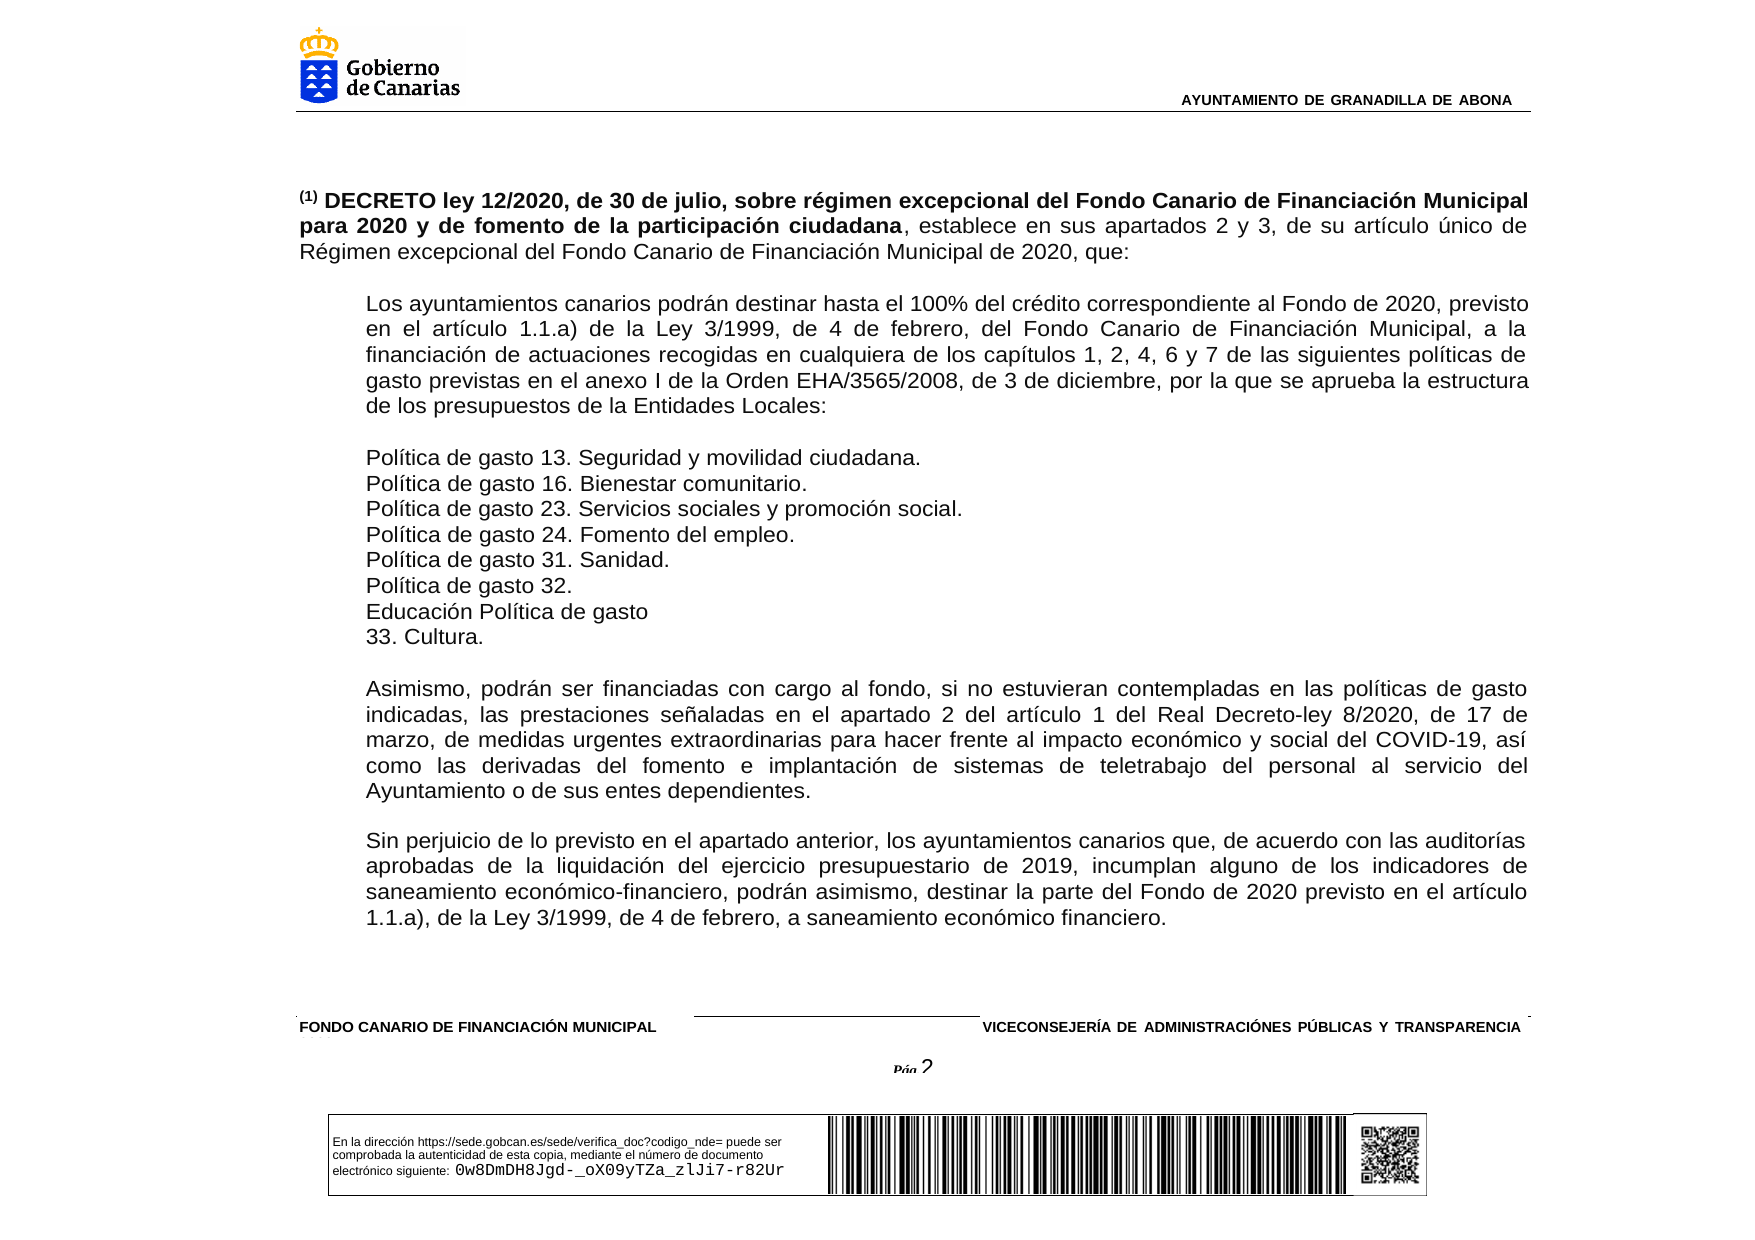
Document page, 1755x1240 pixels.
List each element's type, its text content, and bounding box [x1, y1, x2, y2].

text Los ayuntamientos canarios podrán destinar hasta el 100% del crédito correspondiente al Fondo de 2020, previsto en el artículo 1.1.a) de la Ley 3/1999, de 4 de febrero, del Fondo Canario de Financiación Municipal, a la financiación de actuaciones recogidas en cualquiera de los capítulos 1, 2, 4, 6 y 7 de las siguientes políticas de gasto previstas en el anexo I de la Orden EHA/3565/2008, de 3 de diciembre, por la que se aprueba la estructura de los presupuestos de la Entidades Locales: [366, 291, 1529, 418]
text (1) DECRETO ley 12/2020, de 30 de julio, sobre régimen excepcional del Fondo Canario de Financiación Municipal para 2020 y de fomento de la participación ciudadana, establece en sus apartados 2 y 3, de su artículo único de Régimen excepcional del Fondo Canario de Financiación Municipal de 2020, que: [299, 188, 1529, 264]
text Asimismo, podrán ser financiadas con cargo al fondo, si no estuvieran contempladas en las políticas de gasto indicadas, las prestaciones señaladas en el apartado 2 del artículo 1 del Real Decreto-ley 8/2020, de 17 de marzo, de medidas urgentes extraordinarias para hacer frente al impacto económico y social del COVID-19, así como las derivadas del fomento e implantación de sistemas de teletrabajo del personal al servicio del Ayuntamiento o de sus entes dependientes. [366, 676, 1529, 804]
text Política de gasto 31. Sanidad. Política de gasto 32. Educación Política de gasto 33. Cultura. [366, 547, 683, 649]
text Sin perjuicio de lo previsto en el apartado anterior, los ayuntamientos canarios que, de acuerdo con las auditorías aprobadas de la liquidación del ejercicio presupuestario de 2019, incumplan alguno de los indicadores de saneamiento económico-financiero, podrán asimismo, destinar la parte del Fondo de 2020 previsto en el artículo 1.1.a), de la Ley 3/1999, de 4 de febrero, a saneamiento económico financiero. [366, 828, 1529, 930]
text Política de gasto 13. Seguridad y movilidad ciudadana. Política de gasto 16. Bienestar comunitario. [366, 445, 986, 496]
text Política de gasto 23. Servicios sociales y promoción social. Política de gasto 24. Fomento del empleo. [366, 496, 986, 547]
